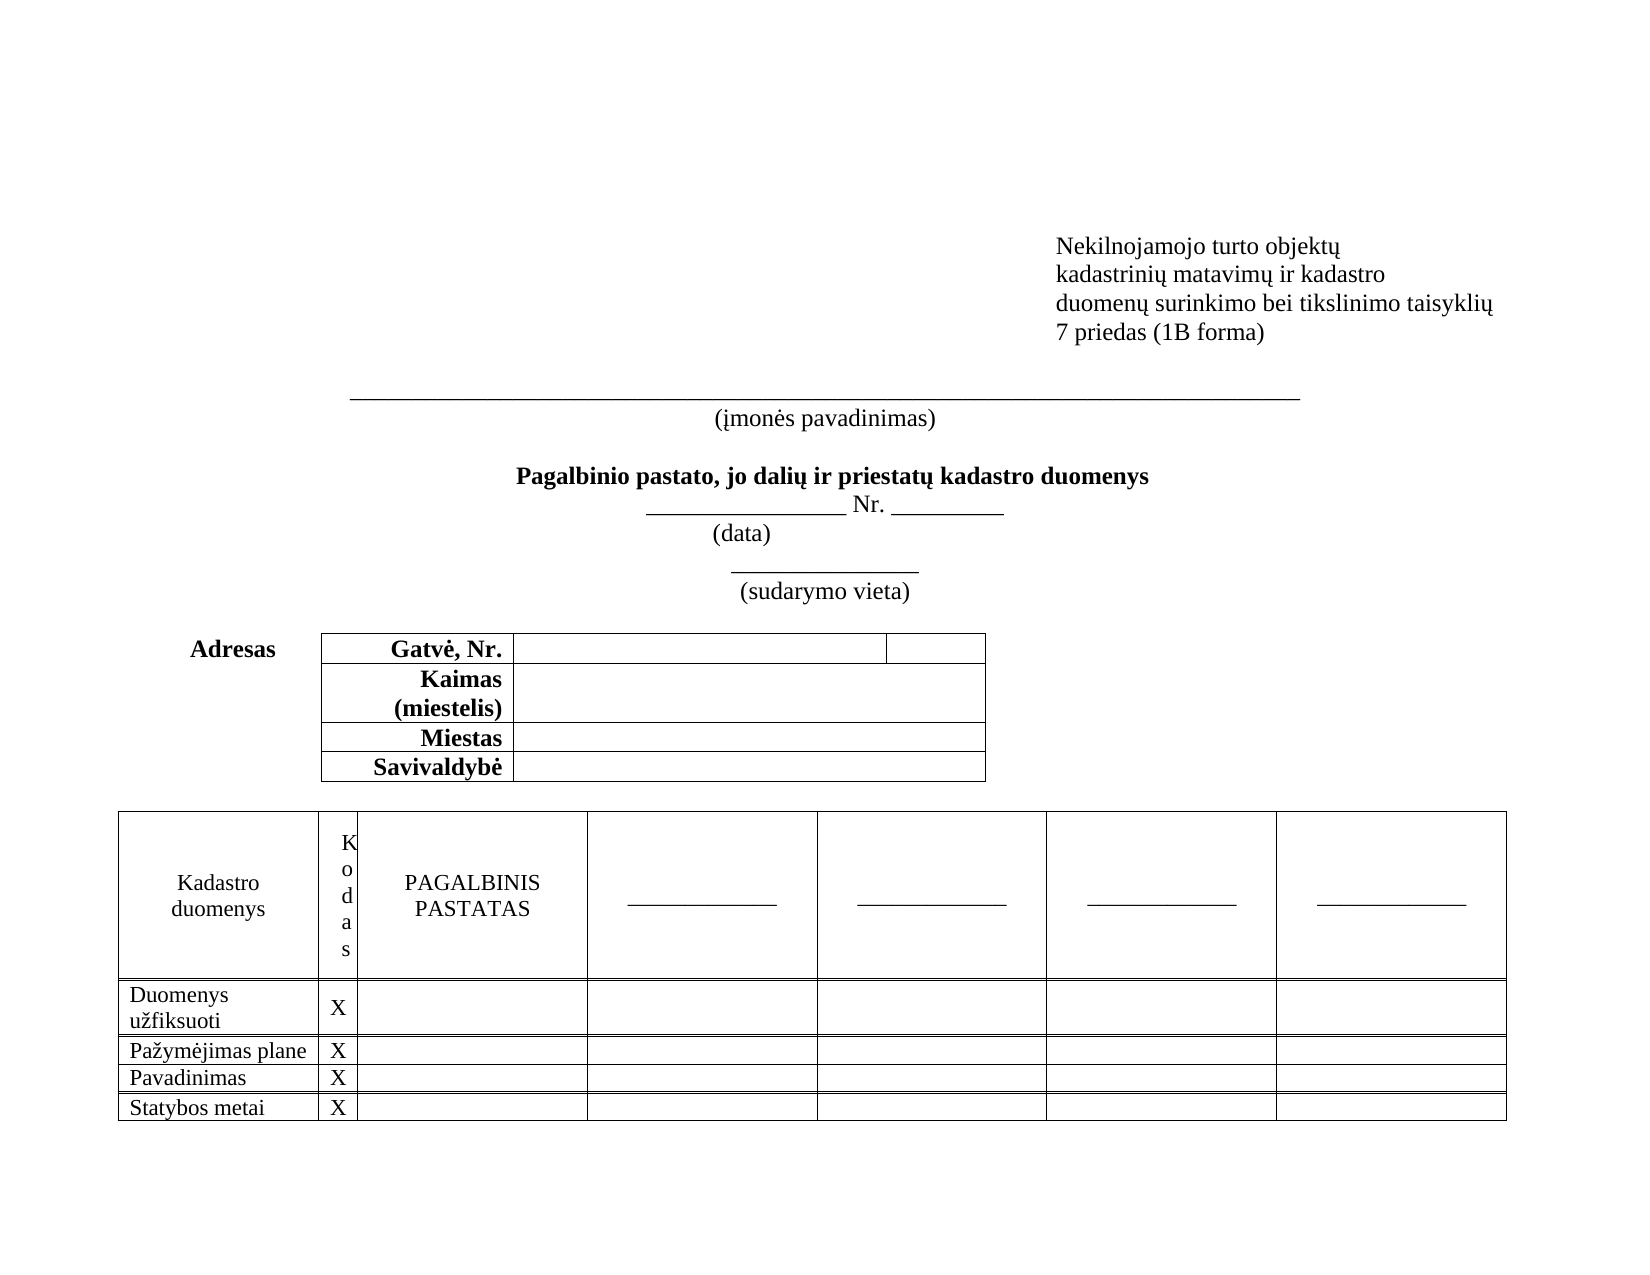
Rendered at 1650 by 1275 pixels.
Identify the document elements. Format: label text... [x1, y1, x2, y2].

table_cell [358, 981, 587, 1034]
table_header Gatvė, Nr. [322, 634, 513, 663]
text (įmonės pavadinimas) [118, 403, 1532, 432]
table_cell [1047, 1094, 1276, 1120]
table_cell [588, 1094, 817, 1120]
text Nekilnojamojo turto objektų [118, 231, 1532, 259]
table_header Kodas [319, 812, 357, 978]
table_cell [818, 981, 1046, 1034]
table_cell [514, 664, 985, 722]
text (data) [118, 518, 1532, 547]
table_cell [1277, 1094, 1506, 1120]
table_cell [588, 981, 817, 1034]
table_header _____________ [1047, 812, 1276, 978]
table_cell [818, 1065, 1046, 1091]
table_header _____________ [588, 812, 817, 978]
table_cell Savivaldybė [322, 752, 513, 781]
table_cell [144, 751, 321, 781]
text ________________ Nr. _________ [118, 489, 1532, 518]
table_cell Pažymėjimas plane [119, 1037, 318, 1063]
text ____________________________________________________________________________ [118, 374, 1532, 403]
table_cell [144, 663, 321, 722]
table_cell X [319, 1037, 357, 1063]
text _______________ [118, 547, 1532, 576]
table_cell [1047, 1037, 1276, 1063]
table_cell [358, 1094, 587, 1120]
table_cell [818, 1094, 1046, 1120]
table_cell X [319, 1094, 357, 1120]
table_cell [1047, 981, 1276, 1034]
table_cell Miestas [322, 723, 513, 751]
table_cell Duomenys užfiksuoti [119, 981, 318, 1034]
text Pagalbinio pastato, jo dalių ir priestatų kadastro duomenys [118, 461, 1547, 489]
text kadastrinių matavimų ir kadastro [118, 259, 1532, 288]
table_header [887, 634, 985, 663]
table_header Adresas [144, 633, 321, 663]
table_cell X [319, 981, 357, 1034]
text (sudarymo vieta) [118, 576, 1532, 604]
table_cell Statybos metai [119, 1094, 318, 1120]
table_cell [588, 1065, 817, 1091]
table_cell [358, 1037, 587, 1063]
table_header Kadastro duomenys [119, 812, 318, 978]
table_cell Pavadinimas [119, 1065, 318, 1091]
table_header [514, 634, 886, 663]
table_cell Kaimas (miestelis) [322, 664, 513, 722]
table_header _____________ [818, 812, 1046, 978]
table_cell [588, 1037, 817, 1063]
table_cell [1277, 1065, 1506, 1091]
table_cell [514, 752, 985, 781]
table_cell [1277, 981, 1506, 1034]
table_header Pagalbinis pastatas [358, 812, 587, 978]
table_cell [358, 1065, 587, 1091]
text duomenų surinkimo bei tikslinimo taisyklių [118, 288, 1532, 317]
table_cell [1047, 1065, 1276, 1091]
table_cell [818, 1037, 1046, 1063]
table_cell X [319, 1065, 357, 1091]
table_cell [514, 723, 985, 751]
table_cell [1277, 1037, 1506, 1063]
table_cell [144, 722, 321, 751]
text 7 priedas (1B forma) [118, 317, 1532, 346]
table_header _____________ [1277, 812, 1506, 978]
